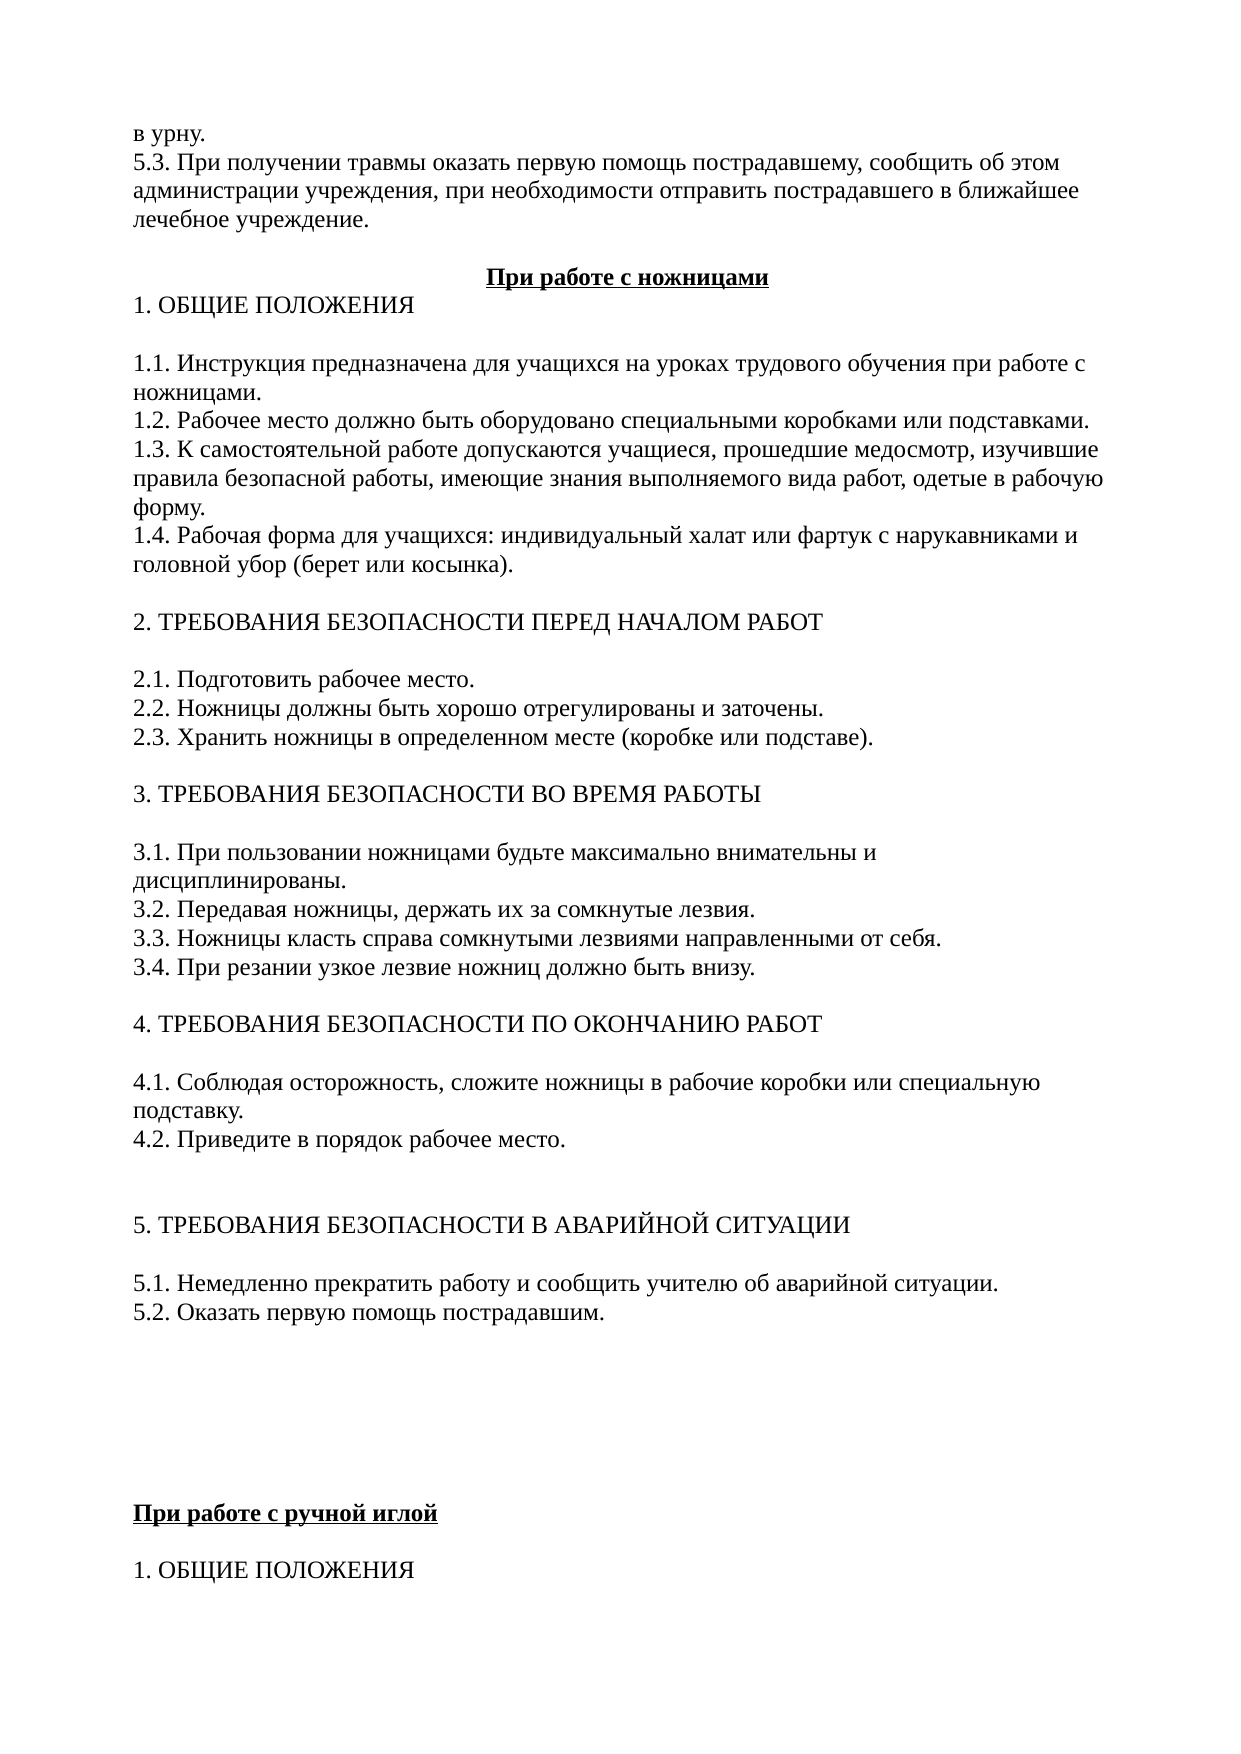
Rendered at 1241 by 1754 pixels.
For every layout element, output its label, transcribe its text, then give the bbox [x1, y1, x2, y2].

text При работе с ручной иглой [133, 1498, 1122, 1527]
text в урну. 5.3. При получении травмы оказать первую помощь пострадавшему, сообщить об этом администрации учреждения, при необходимости отправить пострадавшего в ближайшее лечебное учреждение. [133, 118, 1122, 233]
text 1. ОБЩИЕ ПОЛОЖЕНИЯ 1.1. Инструкция предназначена для учащихся на уроках трудового обучения при работе с ножницами. 1.2. Рабочее место должно быть оборудовано специальными коробками или подставками. 1.3. К самостоятельной работе допускаются учащиеся, прошедшие медосмотр, изучившие правила безопасной работы, имеющие знания выполняемого вида работ, одетые в рабочую форму. 1.4. Рабочая форма для учащихся: индивидуальный халат или фартук с нарукавниками и головной убор (берет или косынка). 2. ТРЕБОВАНИЯ БЕЗОПАСНОСТИ ПЕРЕД НАЧАЛОМ РАБОТ 2.1. Подготовить рабочее место. 2.2. Ножницы должны быть хорошо отрегулированы и заточены. 2.3. Хранить ножницы в определенном месте (коробке или подставе). 3. ТРЕБОВАНИЯ БЕЗОПАСНОСТИ ВО ВРЕМЯ РАБОТЫ 3.1. При пользовании ножницами будьте максимально внимательны и дисциплинированы. 3.2. Передавая ножницы, держать их за сомкнутые лезвия. 3.3. Ножницы класть справа сомкнутыми лезвиями направленными от себя. 3.4. При резании узкое лезвие ножниц должно быть внизу. 4. ТРЕБОВАНИЯ БЕЗОПАСНОСТИ ПО ОКОНЧАНИЮ РАБОТ 4.1. Соблюдая осторожность, сложите ножницы в рабочие коробки или специальную подставку. 4.2. Приведите в порядок рабочее место. 5. ТРЕБОВАНИЯ БЕЗОПАСНОСТИ В АВАРИЙНОЙ СИТУАЦИИ 5.1. Немедленно прекратить работу и сообщить учителю об аварийной ситуации. 5.2. Оказать первую помощь пострадавшим. [133, 291, 1122, 1326]
text 1. ОБЩИЕ ПОЛОЖЕНИЯ [133, 1556, 1122, 1613]
text При работе с ножницами [133, 262, 1122, 291]
